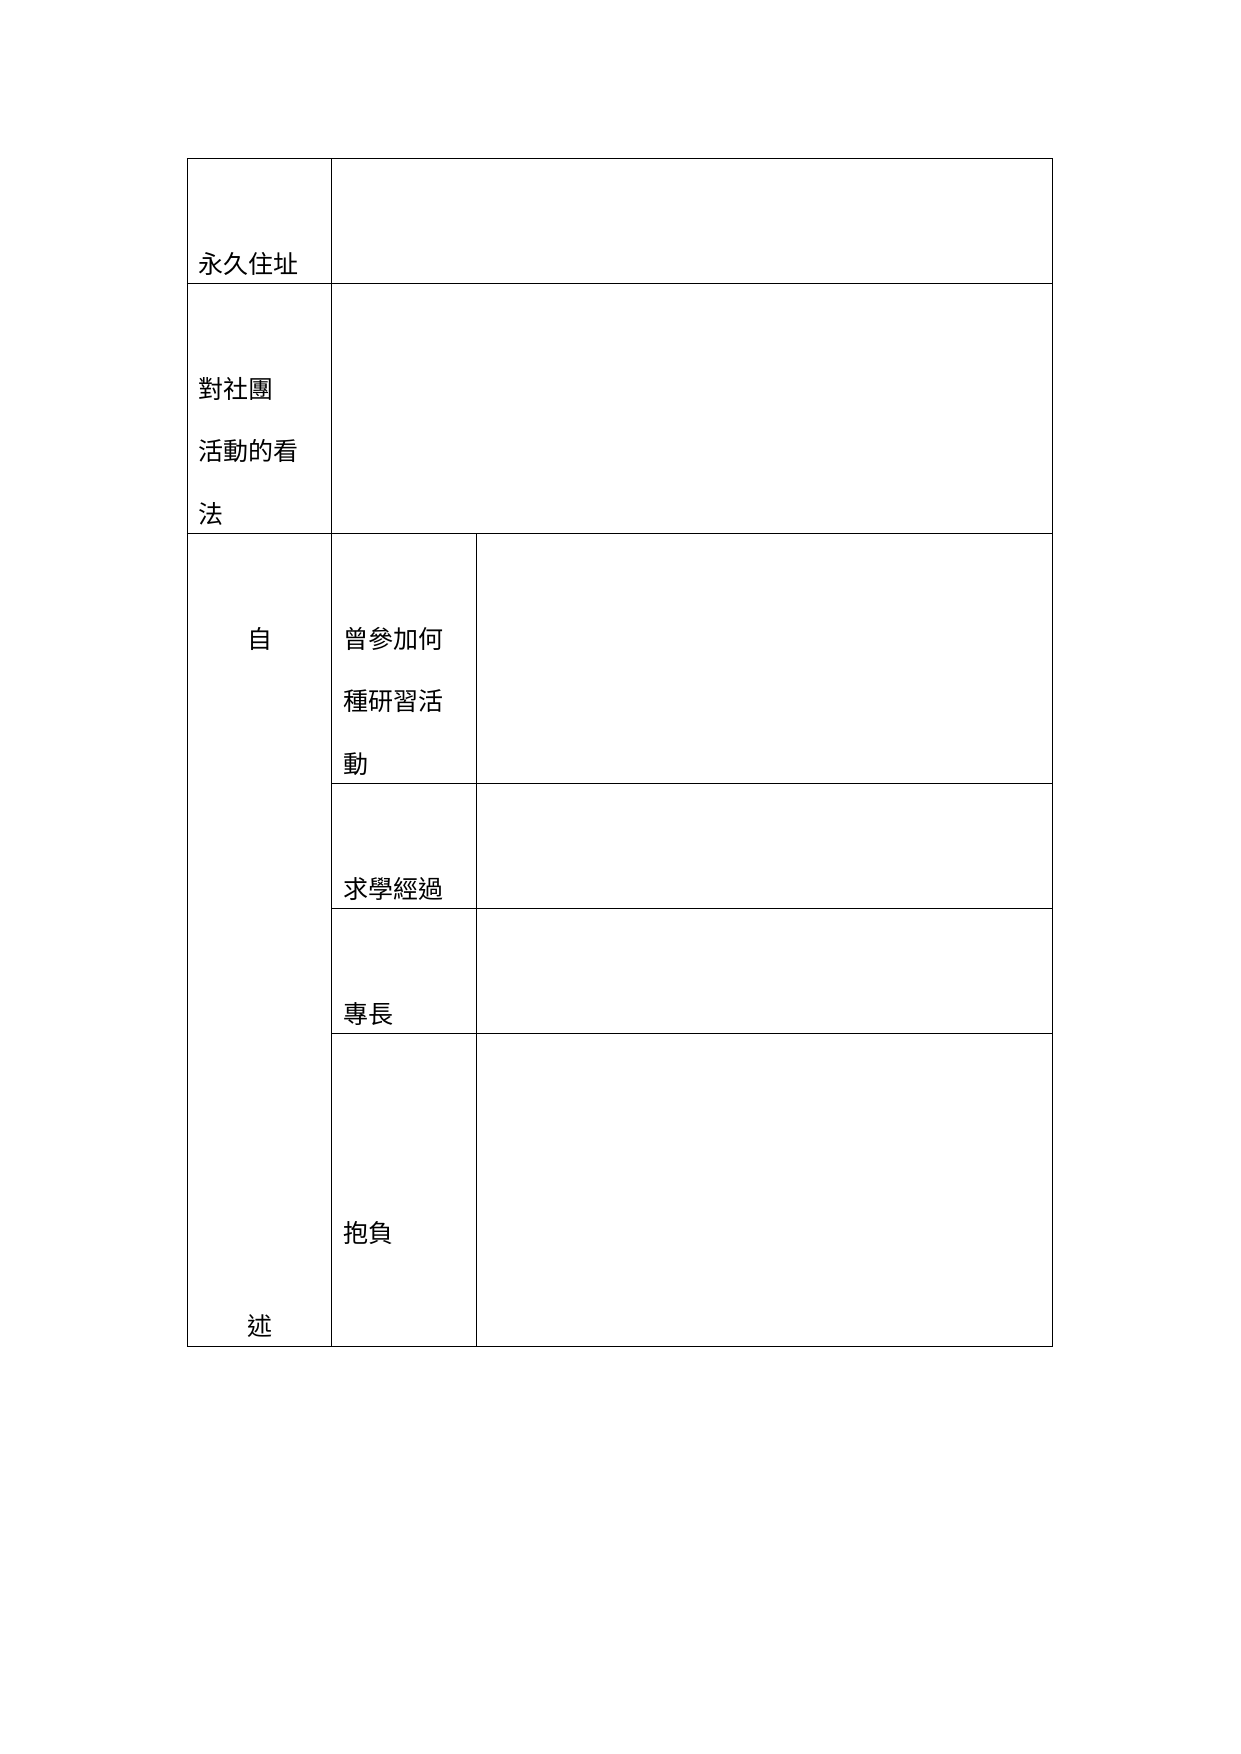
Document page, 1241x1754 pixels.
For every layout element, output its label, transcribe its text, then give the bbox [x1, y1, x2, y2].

table_cell 抱負 [332, 1034, 476, 1346]
table_cell 專長 [332, 909, 476, 1033]
table_cell [477, 1034, 1052, 1346]
table_cell [477, 534, 1052, 783]
table_cell 求學經過 [332, 784, 476, 908]
table_cell 曾參加何種研習活動 [332, 534, 476, 783]
table_cell 對社團 活動的看法 [188, 284, 331, 533]
table_cell [332, 159, 1052, 283]
table_cell [477, 784, 1052, 908]
table_cell [332, 284, 1052, 533]
table_cell 自 述 [188, 534, 331, 1346]
table_cell 永久住址 [188, 159, 331, 283]
table_cell [477, 909, 1052, 1033]
